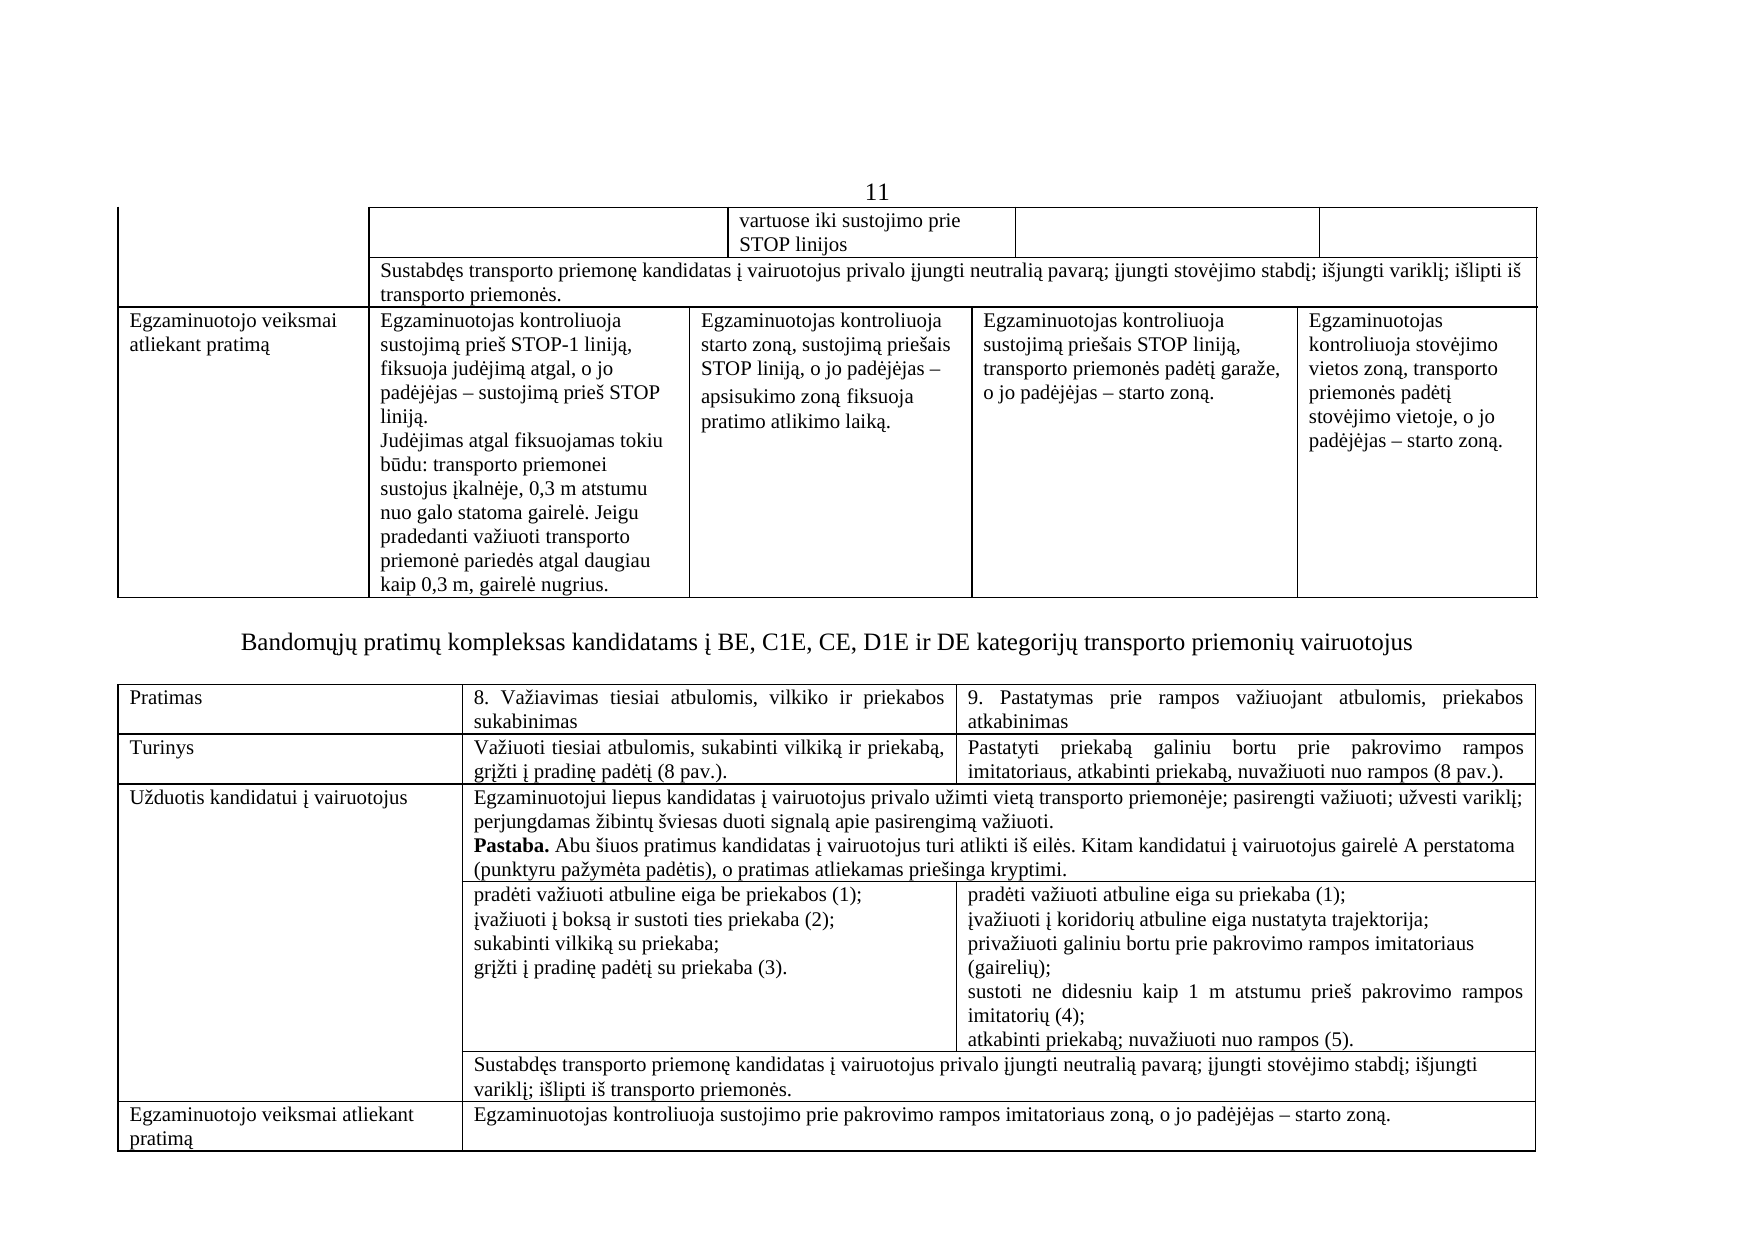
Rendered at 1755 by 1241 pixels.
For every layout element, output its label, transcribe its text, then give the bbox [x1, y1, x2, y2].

table_cell Sustabdęs transporto priemonę kandidatas į vairuotojus privalo įjungti neutralią pavarą; įjungti stovėjimo stabdį; išjungti variklį; išlipti iš transporto priemonės. [370, 258, 1536, 306]
table_cell Egzaminuotojo veiksmai atliekant pratimą [119, 1102, 462, 1150]
table_cell Egzaminuotojas kontroliuoja sustojimą prieš STOP-1 liniją, fiksuoja judėjimą atgal, o jo padėjėjas – sustojimą prieš STOP liniją. Judėjimas atgal fiksuojamas tokiu būdu: transporto priemonei sustojus įkalnėje, 0,3 m atstumu nuo galo statoma gairelė. Jeigu pradedanti važiuoti transporto priemonė pariedės atgal daugiau kaip 0,3 m, gairelė nugrius. [370, 308, 689, 596]
table_cell Egzaminuotojas kontroliuoja sustojimo prie pakrovimo rampos imitatoriaus zoną, o jo padėjėjas – starto zoną. [463, 1102, 1535, 1150]
table_cell pradėti važiuoti atbuline eiga be priekabos (1); įvažiuoti į boksą ir sustoti ties priekaba (2); sukabinti vilkiką su priekaba; grįžti į pradinę padėtį su priekaba (3). [463, 882, 956, 1051]
table_cell 9. Pastatymas prie rampos važiuojant atbulomis, priekabos atkabinimas [957, 685, 1535, 733]
table_cell Pratimas [119, 685, 462, 733]
table_cell Važiuoti tiesiai atbulomis, sukabinti vilkiką ir priekabą, grįžti į pradinę padėtį (8 pav.). [463, 735, 956, 783]
table_cell Egzaminuotojo veiksmai atliekant pratimą [119, 308, 368, 596]
table_cell [119, 256, 368, 306]
table_cell [119, 207, 368, 256]
table_cell Egzaminuotojas kontroliuoja stovėjimo vietos zoną, transporto priemonės padėtį stovėjimo vietoje, o jo padėjėjas – starto zoną. [1298, 308, 1536, 596]
table_cell pradėti važiuoti atbuline eiga su priekaba (1); įvažiuoti į koridorių atbuline eiga nustatyta trajektorija; privažiuoti galiniu bortu prie pakrovimo rampos imitatoriaus (gairelių); sustoti ne didesniu kaip 1 m atstumu prieš pakrovimo rampos imitatorių (4); atkabinti priekabą; nuvažiuoti nuo rampos (5). [957, 882, 1535, 1051]
table_cell [370, 208, 727, 256]
table_cell [119, 881, 462, 1051]
table_cell Turinys [119, 735, 462, 783]
table_cell Egzaminuotojas kontroliuoja sustojimą priešais STOP liniją, transporto priemonės padėtį garaže, o jo padėjėjas – starto zoną. [973, 308, 1297, 596]
table_cell 8. Važiavimas tiesiai atbulomis, vilkiko ir priekabos sukabinimas [463, 685, 956, 733]
table_cell Pastatyti priekabą galiniu bortu prie pakrovimo rampos imitatoriaus, atkabinti priekabą, nuvažiuoti nuo rampos (8 pav.). [957, 735, 1535, 783]
table_header Bandomųjų pratimų kompleksas kandidatams į BE, C1E, CE, D1E ir DE kategorijų transporto priemonių vairuotojus [118, 627, 1536, 684]
table_cell Sustabdęs transporto priemonę kandidatas į vairuotojus privalo įjungti neutralią pavarą; įjungti stovėjimo stabdį; išjungti variklį; išlipti iš transporto priemonės. [463, 1052, 1535, 1101]
table_cell Egzaminuotojas kontroliuoja starto zoną, sustojimą priešais STOP liniją, o jo padėjėjas – apsisukimo zoną fiksuoja pratimo atlikimo laiką. [690, 308, 971, 596]
table_cell Egzaminuotojui liepus kandidatas į vairuotojus privalo užimti vietą transporto priemonėje; pasirengti važiuoti; užvesti variklį; perjungdamas žibintų šviesas duoti signalą apie pasirengimą važiuoti. Pastaba. Abu šiuos pratimus kandidatas į vairuotojus turi atlikti iš eilės. Kitam kandidatui į vairuotojus gairelė A perstatoma (punktyru pažymėta padėtis), o pratimas atliekamas priešinga kryptimi. [463, 785, 1535, 881]
table_cell [119, 1051, 462, 1101]
table_cell [1320, 208, 1536, 256]
table_cell vartuose iki sustojimo prie STOP linijos [729, 208, 1015, 256]
table_cell Užduotis kandidatui į vairuotojus [119, 785, 462, 881]
table_cell [1016, 208, 1319, 256]
